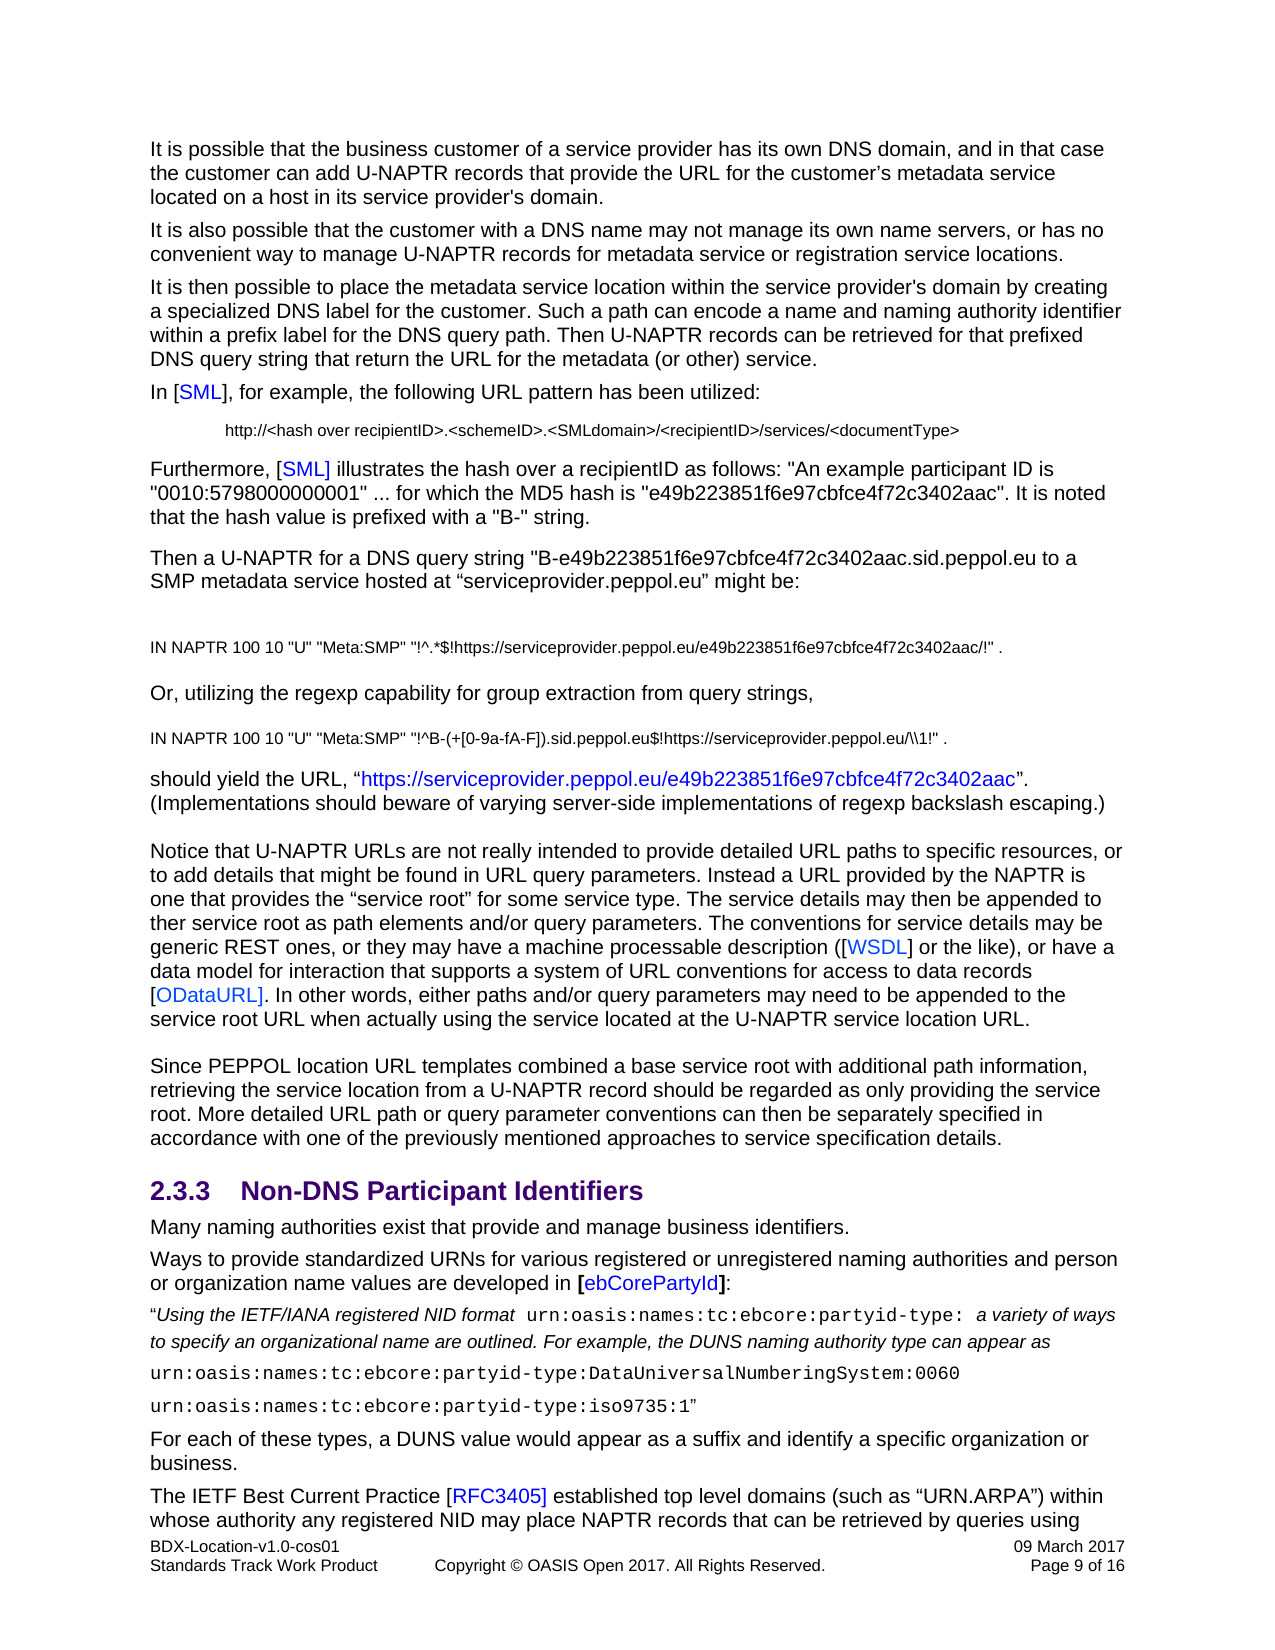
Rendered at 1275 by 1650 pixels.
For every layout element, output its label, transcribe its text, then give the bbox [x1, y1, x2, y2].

text The IETF Best Current Practice [RFC3405] established top level domains (such as “URN.ARPA”) within whose authority any registered NID may place NAPTR records that can be retrieved by queries using [150, 1483, 1125, 1531]
text Ways to provide standardized URNs for various registered or unregistered naming authorities and person or organization name values are developed in [ebCorePartyId]: [150, 1247, 1125, 1295]
text urn:oasis:names:tc:ebcore:partyid-type:DataUniversalNumberingSystem:0060 [150, 1364, 1125, 1385]
text http://<hash over recipientID>.<schemeID>.<SMLdomain>/<recipientID>/services/<documentType> [150, 421, 1125, 440]
text In [SML], for example, the following URL pattern has been utilized: [150, 380, 1125, 404]
text It is then possible to place the metadata service location within the service provider's domain by creating a specialized DNS label for the customer. Such a path can encode a name and naming authority identifier within a prefix label for the DNS query path. Then U-NAPTR records can be retrieved for that prefixed DNS query string that return the URL for the metadata (or other) service. [150, 275, 1125, 371]
text should yield the URL, “https://serviceprovider.peppol.eu/e49b223851f6e97cbfce4f72c3402aac”. (Implementations should beware of varying server-side implementations of regexp backslash escaping.) [150, 767, 1125, 815]
text Notice that U-NAPTR URLs are not really intended to provide detailed URL paths to specific resources, or to add details that might be found in URL query parameters. Instead a URL provided by the NAPTR is one that provides the “service root” for some service type. The service details may then be appended to ther service root as path elements and/or query parameters. The conventions for service details may be generic REST ones, or they may have a machine processable description ([WSDL] or the like), or have a data model for interaction that supports a system of URL conventions for access to data records [ODataURL]. In other words, either paths and/or query parameters may need to be appended to the service root URL when actually using the service located at the U-NAPTR service location URL. [150, 839, 1125, 1030]
text It is possible that the business customer of a service provider has its own DNS domain, and in that case the customer can add U-NAPTR records that provide the URL for the customer’s metadata service located on a host in its service provider's domain. [150, 137, 1125, 209]
text “Using the IETF/IANA registered NID format urn:oasis:names:tc:ebcore:partyid-type: a variety of ways to specify an organizational name are outlined. For example, the DUNS naming authority type can appear as [150, 1304, 1125, 1352]
text Many naming authorities exist that provide and manage business identifiers. [150, 1215, 1125, 1239]
text Or, utilizing the regexp capability for group extraction from query strings, [150, 681, 1125, 704]
text Since PEPPOL location URL templates combined a base service root with additional path information, retrieving the service location from a U-NAPTR record should be regarded as only providing the service root. More detailed URL path or query parameter conventions can then be separately specified in accordance with one of the previously mentioned approaches to service specification details. [150, 1054, 1125, 1150]
text It is also possible that the customer with a DNS name may not manage its own name servers, or has no convenient way to manage U-NAPTR records for metadata service or registration service locations. [150, 218, 1125, 266]
text urn:oasis:names:tc:ebcore:partyid-type:iso9735:1” [150, 1394, 1125, 1418]
text Furthermore, [SML] illustrates the hash over a recipientID as follows: "An example participant ID is "0010:5798000000001" ... for which the MD5 hash is "e49b223851f6e97cbfce4f72c3402aac". It is noted that the hash value is prefixed with a "B-" string. [150, 457, 1125, 529]
text For each of these types, a DUNS value would appear as a suffix and identify a specific organization or business. [150, 1427, 1125, 1474]
text Then a U-NAPTR for a DNS query string "B-e49b223851f6e97cbfce4f72c3402aac.sid.peppol.eu to a SMP metadata service hosted at “serviceprovider.peppol.eu” might be: [150, 545, 1125, 593]
text IN NAPTR 100 10 "U" "Meta:SMP" "!^.*$!https://serviceprovider.peppol.eu/e49b223851f6e97cbfce4f72c3402aac/!" . [150, 637, 1125, 657]
subtitle Non-DNS Participant Identifiers [150, 1175, 1125, 1206]
text IN NAPTR 100 10 "U" "Meta:SMP" "!^B-(+[0-9a-fA-F]).sid.peppol.eu$!https://serviceprovider.peppol.eu/\\1!" . [150, 728, 1125, 748]
